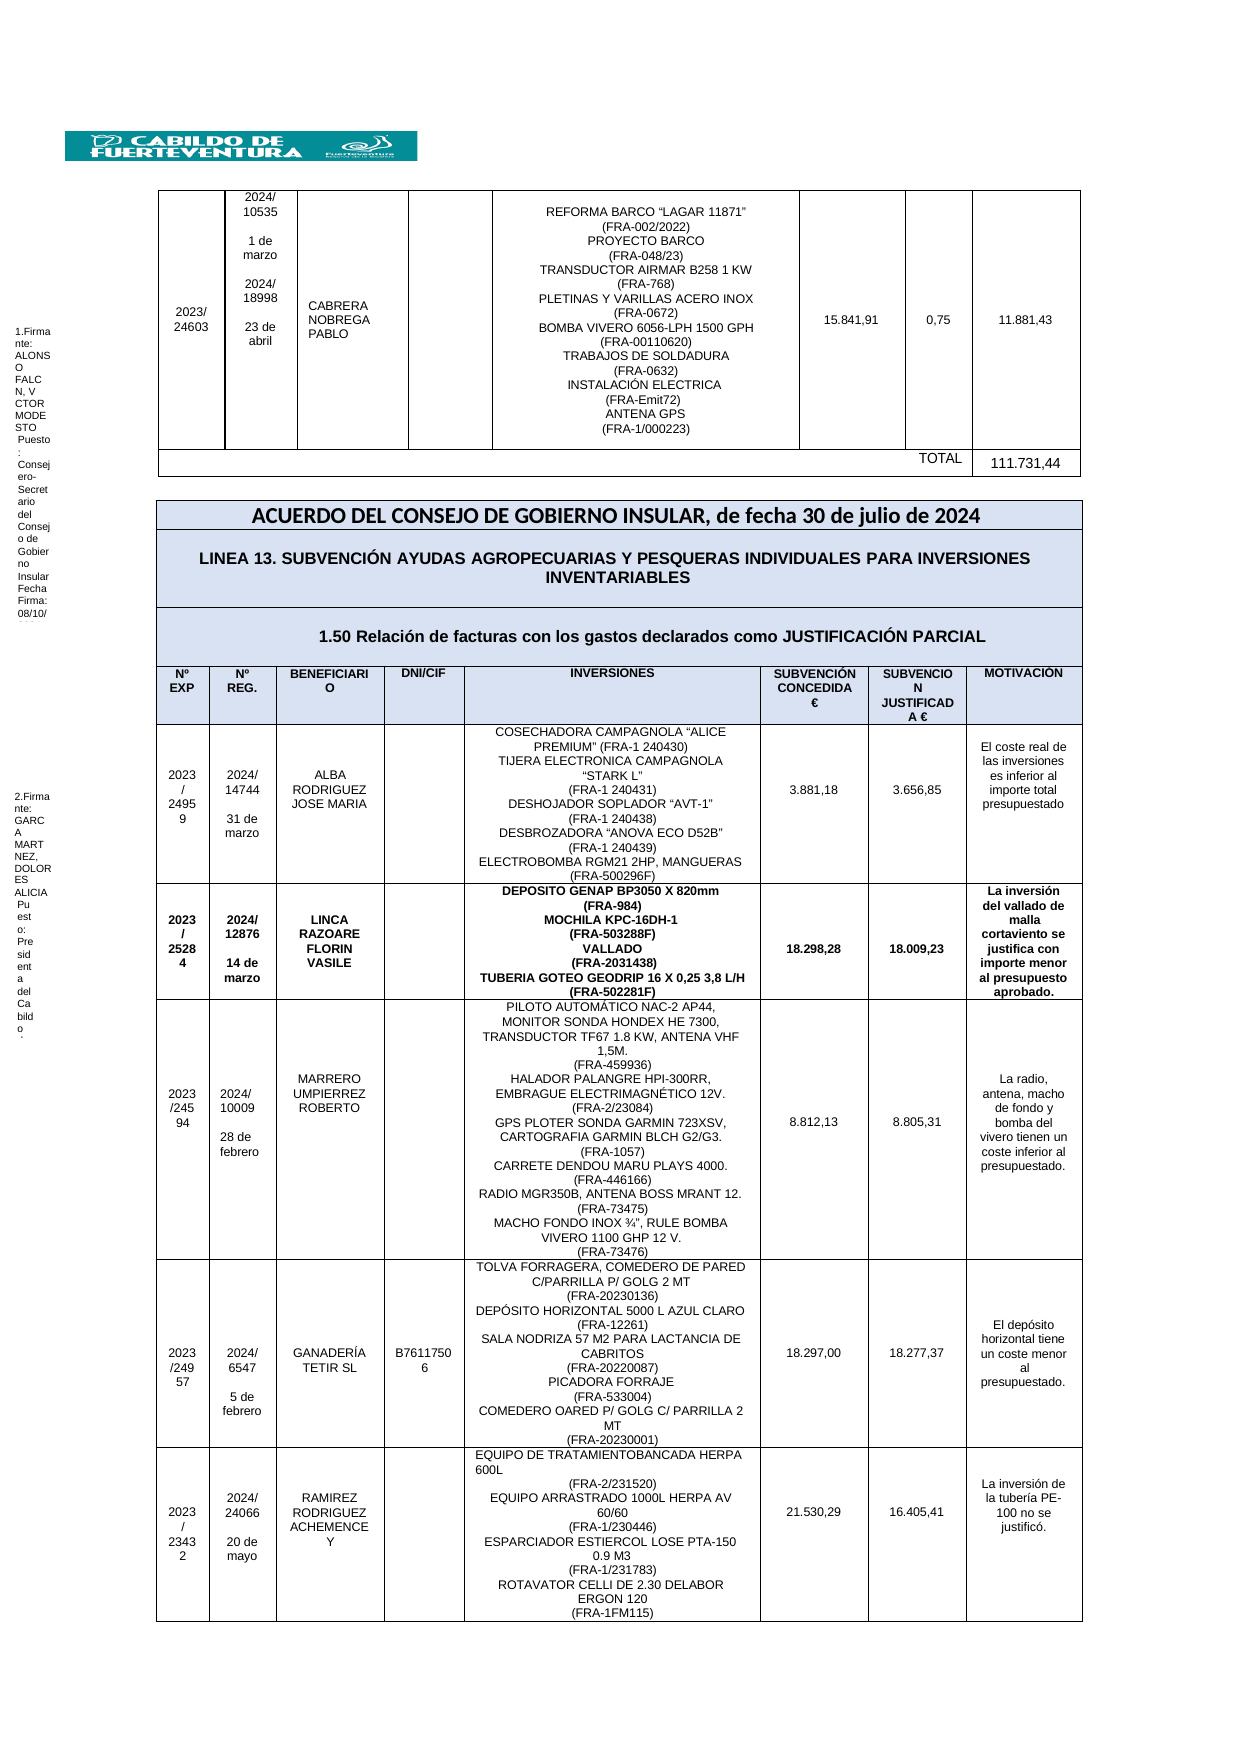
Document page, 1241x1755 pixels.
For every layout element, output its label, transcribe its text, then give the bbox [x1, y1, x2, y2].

table_cell DEPÓSITO HORIZONTAL 5000 L AZUL CLARO [465, 1303, 760, 1317]
table_cell 3.656,85 [869, 725, 966, 883]
table_cell INVERSIONES [465, 667, 760, 724]
text Puesto: Presidenta del Cabildo de Fuerteventura Fecha Firma: 08/10/2024 10:25:17 [17, 899, 34, 1038]
table_cell 9 [157, 811, 209, 883]
table_cell (FRA-2031438) [465, 956, 760, 970]
table_cell 8.805,31 [869, 1000, 966, 1259]
table_cell (FRA-73475) [465, 1201, 760, 1216]
table_cell 2023 [157, 725, 209, 782]
table_cell 20 de [210, 1534, 276, 1548]
table_cell (FRA-20230001) [465, 1433, 760, 1447]
table_cell ESPARCIADOR ESTIERCOL LOSE PTA-150 [465, 1534, 760, 1548]
table_cell importe menor [967, 956, 1082, 970]
table_cell 18.297,00 [761, 1260, 868, 1447]
table_header 2024/ 10535 1 de marzo 2024/ 18998 23 de abril [226, 191, 297, 449]
table_cell (FRA-20220087) [465, 1361, 760, 1375]
table_header 11.881,43 [973, 191, 1080, 449]
table_cell [385, 725, 464, 797]
table_header CABRERA NOBREGA PABLO [298, 191, 408, 449]
table_cell EQUIPO DE TRATAMIENTOBANCADA HERPA [465, 1448, 760, 1462]
table_cell 28 de [210, 1130, 276, 1144]
table_cell 18.298,28 [761, 884, 868, 999]
table_cell TOTAL [159, 450, 972, 476]
table_cell LINCA [277, 884, 384, 927]
table_header ACUERDO DEL CONSEJO DE GOBIERNO INSULAR, de fecha 30 de julio de 2024 [157, 501, 1082, 529]
table_cell ROBERTO [277, 1101, 384, 1259]
table_header 0,75 [906, 191, 972, 449]
table_cell EMBRAGUE ELECTRIMAGNÉTICO 12V. [465, 1086, 760, 1101]
table_cell MOCHILA KPC-16DH-1 [465, 913, 760, 927]
table_cell presupuestado [967, 797, 1082, 883]
table_cell (FRA-20230136) [465, 1289, 760, 1303]
table_header 2023/ 24603 [159, 191, 224, 449]
table_cell MOTIVACIÓN [967, 667, 1082, 724]
table_cell / [157, 927, 209, 941]
table_cell Nº EXP [157, 667, 209, 724]
table_cell (FRA-1/231783) [465, 1563, 760, 1577]
table_cell DEPOSITO GENAP BP3050 X 820mm [465, 884, 760, 898]
table_cell (FRA-533004) [465, 1389, 760, 1404]
table_cell /245 [157, 1101, 209, 1115]
table_cell 2528 [157, 941, 209, 956]
table_cell 0.9 M3 [465, 1549, 760, 1563]
table_cell Nº REG. [210, 667, 276, 724]
table_cell (FRA-459936) [465, 1058, 760, 1072]
table_cell coste inferior al [967, 1144, 1082, 1158]
table_cell CARRETE DENDOU MARU PLAYS 4000. [465, 1158, 760, 1173]
table_cell febrero [210, 1144, 276, 1259]
table_cell 2023 [157, 1448, 209, 1520]
table_cell 2023 [157, 1260, 209, 1361]
table_cell (FRA-12261) [465, 1318, 760, 1332]
table_cell 6 [385, 1361, 464, 1447]
table_cell febrero [210, 1404, 276, 1447]
table_cell BENEFICIARI O [277, 667, 384, 724]
table_cell SALA NODRIZA 57 M2 PARA LACTANCIA DE [465, 1332, 760, 1346]
table_header [409, 191, 492, 449]
table_cell es inferior al [967, 768, 1082, 782]
table_cell 4 [157, 956, 209, 999]
table_cell malla [967, 913, 1082, 927]
table_cell (FRA-1FM115) [465, 1606, 760, 1621]
table_cell 31 de [210, 811, 276, 826]
table_cell (FRA-503288F) [465, 927, 760, 941]
table_cell 12876 [210, 927, 276, 941]
table_cell [210, 1520, 276, 1534]
picture [366, 1714, 957, 1732]
table_cell PICADORA FORRAJE [465, 1375, 760, 1389]
table_cell de fondo y [967, 1101, 1082, 1115]
table_cell (FRA-502281F) [465, 985, 760, 999]
table_cell 600L [465, 1462, 760, 1477]
text 2.Firmante: GARC A MART NEZ, DOLORES ALICIA [14, 790, 52, 898]
table_cell UMPIERREZ [277, 1086, 384, 1101]
table_cell 60/60 [465, 1505, 760, 1520]
table_cell 2024/ [210, 725, 276, 782]
table_cell 1.50 Relación de facturas con los gastos declarados como JUSTIFICACIÓN PARCIAL [157, 608, 1082, 666]
table_cell La radio, [967, 1000, 1082, 1086]
table_cell 2023 [157, 1000, 209, 1101]
table_cell (FRA-500296F) [465, 869, 760, 883]
table_cell VALLADO [465, 941, 760, 956]
table_cell CABRITOS [465, 1346, 760, 1361]
table_cell mayo [210, 1549, 276, 1621]
table_cell [385, 1101, 464, 1259]
table_cell HALADOR PALANGRE HPI-300RR, [465, 1072, 760, 1086]
table_cell La inversión de [967, 1448, 1082, 1491]
table_cell TUBERIA GOTEO GEODRIP 16 X 0,25 3,8 L/H [465, 970, 760, 984]
table_cell marzo [210, 826, 276, 883]
table_cell ALBA [277, 725, 384, 782]
table_cell C/PARRILLA P/ GOLG 2 MT [465, 1274, 760, 1289]
table_cell / [157, 1520, 209, 1534]
table_cell 2495 [157, 797, 209, 811]
table_cell 5 de [210, 1389, 276, 1404]
table_cell 2023 [157, 884, 209, 927]
table_cell del vallado de [967, 898, 1082, 913]
table_cell presupuestado. [967, 1158, 1082, 1259]
table_cell VIVERO 1100 GHP 12 V. [465, 1230, 760, 1244]
table_cell bomba del [967, 1115, 1082, 1129]
table_cell ERGON 120 [465, 1592, 760, 1606]
table_cell aprobado. [967, 985, 1082, 999]
table_cell El depósito [967, 1260, 1082, 1332]
table_cell [210, 1375, 276, 1389]
table_cell PILOTO AUTOMÁTICO NAC-2 AP44, [465, 1000, 760, 1014]
picture [65, 131, 418, 161]
table_cell GPS PLOTER SONDA GARMIN 723XSV, [465, 1115, 760, 1129]
table_cell MONITOR SONDA HONDEX HE 7300, [465, 1015, 760, 1029]
table_cell 2024/ [210, 1260, 276, 1361]
table_cell importe total [967, 783, 1082, 797]
table_cell LINEA 13. SUBVENCIÓN AYUDAS AGROPECUARIAS Y PESQUERAS INDIVIDUALES PARA INVERSIONES INVENTARIABLES [157, 530, 1082, 607]
table_cell ROTAVATOR CELLI DE 2.30 DELABOR [465, 1577, 760, 1592]
table_cell 10009 [210, 1101, 276, 1115]
table_cell [385, 1448, 464, 1520]
table_cell MARRERO [277, 1000, 384, 1086]
table_cell RAZOARE [277, 927, 384, 941]
table_cell las inversiones [967, 754, 1082, 768]
table_cell (FRA-1/230446) [465, 1520, 760, 1534]
table_cell 111.731,44 [973, 450, 1080, 476]
table_cell (FRA-1 240438) [465, 811, 760, 826]
table_cell 6547 [210, 1361, 276, 1375]
table_cell [385, 797, 464, 883]
table_cell DNI/CIF [385, 667, 464, 724]
table_cell 2024/ [210, 1000, 276, 1101]
table_header 15.841,91 [800, 191, 905, 449]
table_cell FLORIN [277, 941, 384, 956]
table_cell horizontal tiene [967, 1332, 1082, 1346]
table_cell ACHEMENCE [277, 1520, 384, 1534]
table_cell 18.277,37 [869, 1260, 966, 1447]
table_cell [385, 884, 464, 941]
table_cell MT [465, 1418, 760, 1432]
table_cell SUBVENCIÓN CONCEDIDA € [761, 667, 868, 724]
table_cell (FRA-1057) [465, 1144, 760, 1158]
table_cell VASILE [277, 956, 384, 999]
table_cell MACHO FONDO INOX ¾”, RULE BOMBA [465, 1216, 760, 1230]
table_cell marzo [210, 970, 276, 999]
table_cell ELECTROBOMBA RGM21 2HP, MANGUERAS [465, 854, 760, 869]
table_cell GANADERÍA [277, 1260, 384, 1361]
table_cell vivero tienen un [967, 1130, 1082, 1144]
table_cell DESHOJADOR SOPLADOR “AVT-1” [465, 797, 760, 811]
table_cell TRANSDUCTOR TF67 1.8 KW, ANTENA VHF [465, 1029, 760, 1043]
table_cell 14 de [210, 956, 276, 970]
table_cell (FRA-446166) [465, 1173, 760, 1187]
table_cell La inversión [967, 884, 1082, 898]
table_cell (FRA-1 240431) [465, 783, 760, 797]
table_cell 94 [157, 1115, 209, 1259]
table_cell TOLVA FORRAGERA, COMEDERO DE PARED [465, 1260, 760, 1274]
table_cell CARTOGRAFIA GARMIN BLCH G2/G3. [465, 1130, 760, 1144]
table_cell PREMIUM” (FRA-1 240430) [465, 739, 760, 754]
table_cell 2024/ [210, 884, 276, 927]
table_cell RODRIGUEZ [277, 783, 384, 797]
table_cell 2 [157, 1549, 209, 1621]
table_cell “STARK L” [465, 768, 760, 782]
table_cell cortaviento se [967, 927, 1082, 941]
text 1.Firmante: ALONSO FALC N, V CTOR MODESTO [15, 326, 52, 433]
table_cell JOSE MARIA [277, 797, 384, 883]
table_cell Y [277, 1534, 384, 1621]
table_cell (FRA-984) [465, 898, 760, 913]
table_cell 2343 [157, 1534, 209, 1548]
table_cell [385, 941, 464, 999]
table_cell un coste menor [967, 1346, 1082, 1361]
table_cell B7611750 [385, 1260, 464, 1361]
table_cell al [967, 1361, 1082, 1375]
table_cell 2024/ [210, 1448, 276, 1505]
table_cell 24066 [210, 1505, 276, 1520]
table_cell / [157, 783, 209, 797]
table_cell El coste real de [967, 725, 1082, 754]
table_cell justificó. [967, 1520, 1082, 1621]
table_cell presupuestado. [967, 1375, 1082, 1447]
table_cell justifica con [967, 941, 1082, 956]
table_cell 21.530,29 [761, 1448, 868, 1621]
text Puesto: Consejero-Secretario del Consejo de Gobierno Insular Fecha Firma: 08/10/2024 09:43:20 [18, 434, 51, 621]
table_cell (FRA-73476) [465, 1245, 760, 1259]
table_cell 100 no se [967, 1505, 1082, 1520]
table_cell EQUIPO ARRASTRADO 1000L HERPA AV [465, 1491, 760, 1505]
table_cell RAMIREZ [277, 1448, 384, 1505]
table_cell 18.009,23 [869, 884, 966, 999]
table_cell la tubería PE- [967, 1491, 1082, 1505]
table_cell 1,5M. [465, 1043, 760, 1058]
table_cell 16.405,41 [869, 1448, 966, 1621]
table_cell antena, macho [967, 1086, 1082, 1101]
table_cell DESBROZADORA “ANOVA ECO D52B” [465, 826, 760, 840]
table_cell al presupuesto [967, 970, 1082, 984]
table_cell COSECHADORA CAMPAGNOLA “ALICE [465, 725, 760, 739]
table_cell (FRA-2/231520) [465, 1477, 760, 1491]
table_cell SUBVENCIO N JUSTIFICAD A € [869, 667, 966, 724]
table_cell 8.812,13 [761, 1000, 868, 1259]
table_cell [210, 797, 276, 811]
table_cell (FRA-1 240439) [465, 840, 760, 854]
table_cell 57 [157, 1375, 209, 1447]
table_cell TETIR SL [277, 1361, 384, 1447]
table_cell [210, 1115, 276, 1129]
table_cell [210, 941, 276, 956]
table_cell [385, 1520, 464, 1621]
table_header REFORMA BARCO “LAGAR 11871” (FRA-002/2022) PROYECTO BARCO (FRA-048/23) TRANSDUCTOR AIRMAR B258 1 KW (FRA-768) PLETINAS Y VARILLAS ACERO INOX (FRA-0672) BOMBA VIVERO 6056-LPH 1500 GPH (FRA-00110620) TRABAJOS DE SOLDADURA (FRA-0632) INSTALACIÓN ELECTRICA (FRA-Emit72) ANTENA GPS (FRA-1/000223) [493, 191, 799, 449]
table_cell /249 [157, 1361, 209, 1375]
table_cell [385, 1000, 464, 1101]
table_cell 3.881,18 [761, 725, 868, 883]
table_cell RODRIGUEZ [277, 1505, 384, 1520]
table_cell COMEDERO OARED P/ GOLG C/ PARRILLA 2 [465, 1404, 760, 1418]
table_cell TIJERA ELECTRONICA CAMPAGNOLA [465, 754, 760, 768]
table_cell 14744 [210, 783, 276, 797]
table_cell RADIO MGR350B, ANTENA BOSS MRANT 12. [465, 1187, 760, 1201]
table_cell (FRA-2/23084) [465, 1101, 760, 1115]
